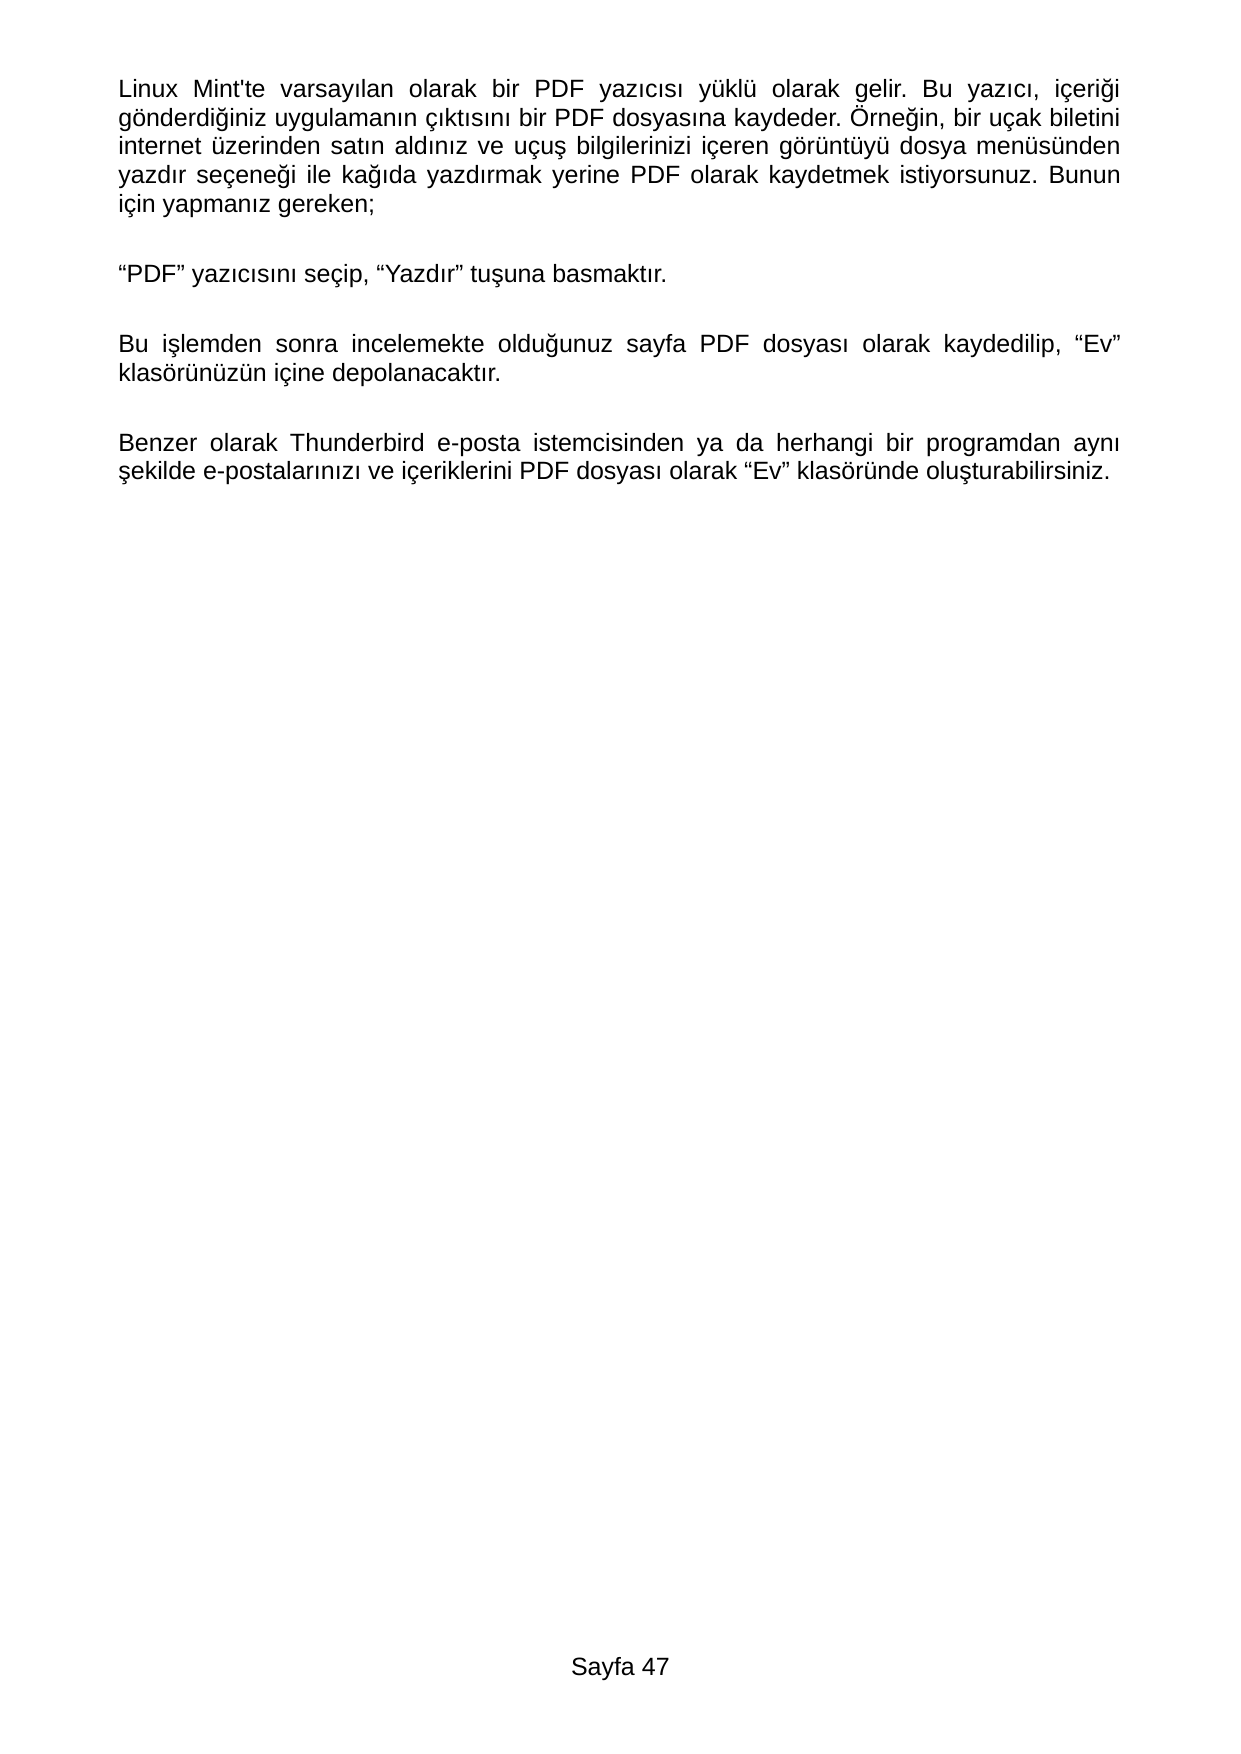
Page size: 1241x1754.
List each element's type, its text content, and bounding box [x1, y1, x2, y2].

text “PDF” yazıcısını seçip, “Yazdır” tuşuna basmaktır. [118, 259, 1122, 287]
text Linux Mint'te varsayılan olarak bir PDF yazıcısı yüklü olarak gelir. Bu yazıcı, içeriği gönderdiğiniz uygulamanın çıktısını bir PDF dosyasına kaydeder. Örneğin, bir uçak biletini internet üzerinden satın aldınız ve uçuş bilgilerinizi içeren görüntüyü dosya menüsünden yazdır seçeneği ile kağıda yazdırmak yerine PDF olarak kaydetmek istiyorsunuz. Bunun için yapmanız gereken; [118, 74, 1122, 217]
text Benzer olarak Thunderbird e-posta istemcisinden ya da herhangi bir programdan aynı şekilde e-postalarınızı ve içeriklerini PDF dosyası olarak “Ev” klasöründe oluşturabilirsiniz. [118, 427, 1122, 485]
text Bu işlemden sonra incelemekte olduğunuz sayfa PDF dosyası olarak kaydedilip, “Ev” klasörünüzün içine depolanacaktır. [118, 329, 1122, 386]
